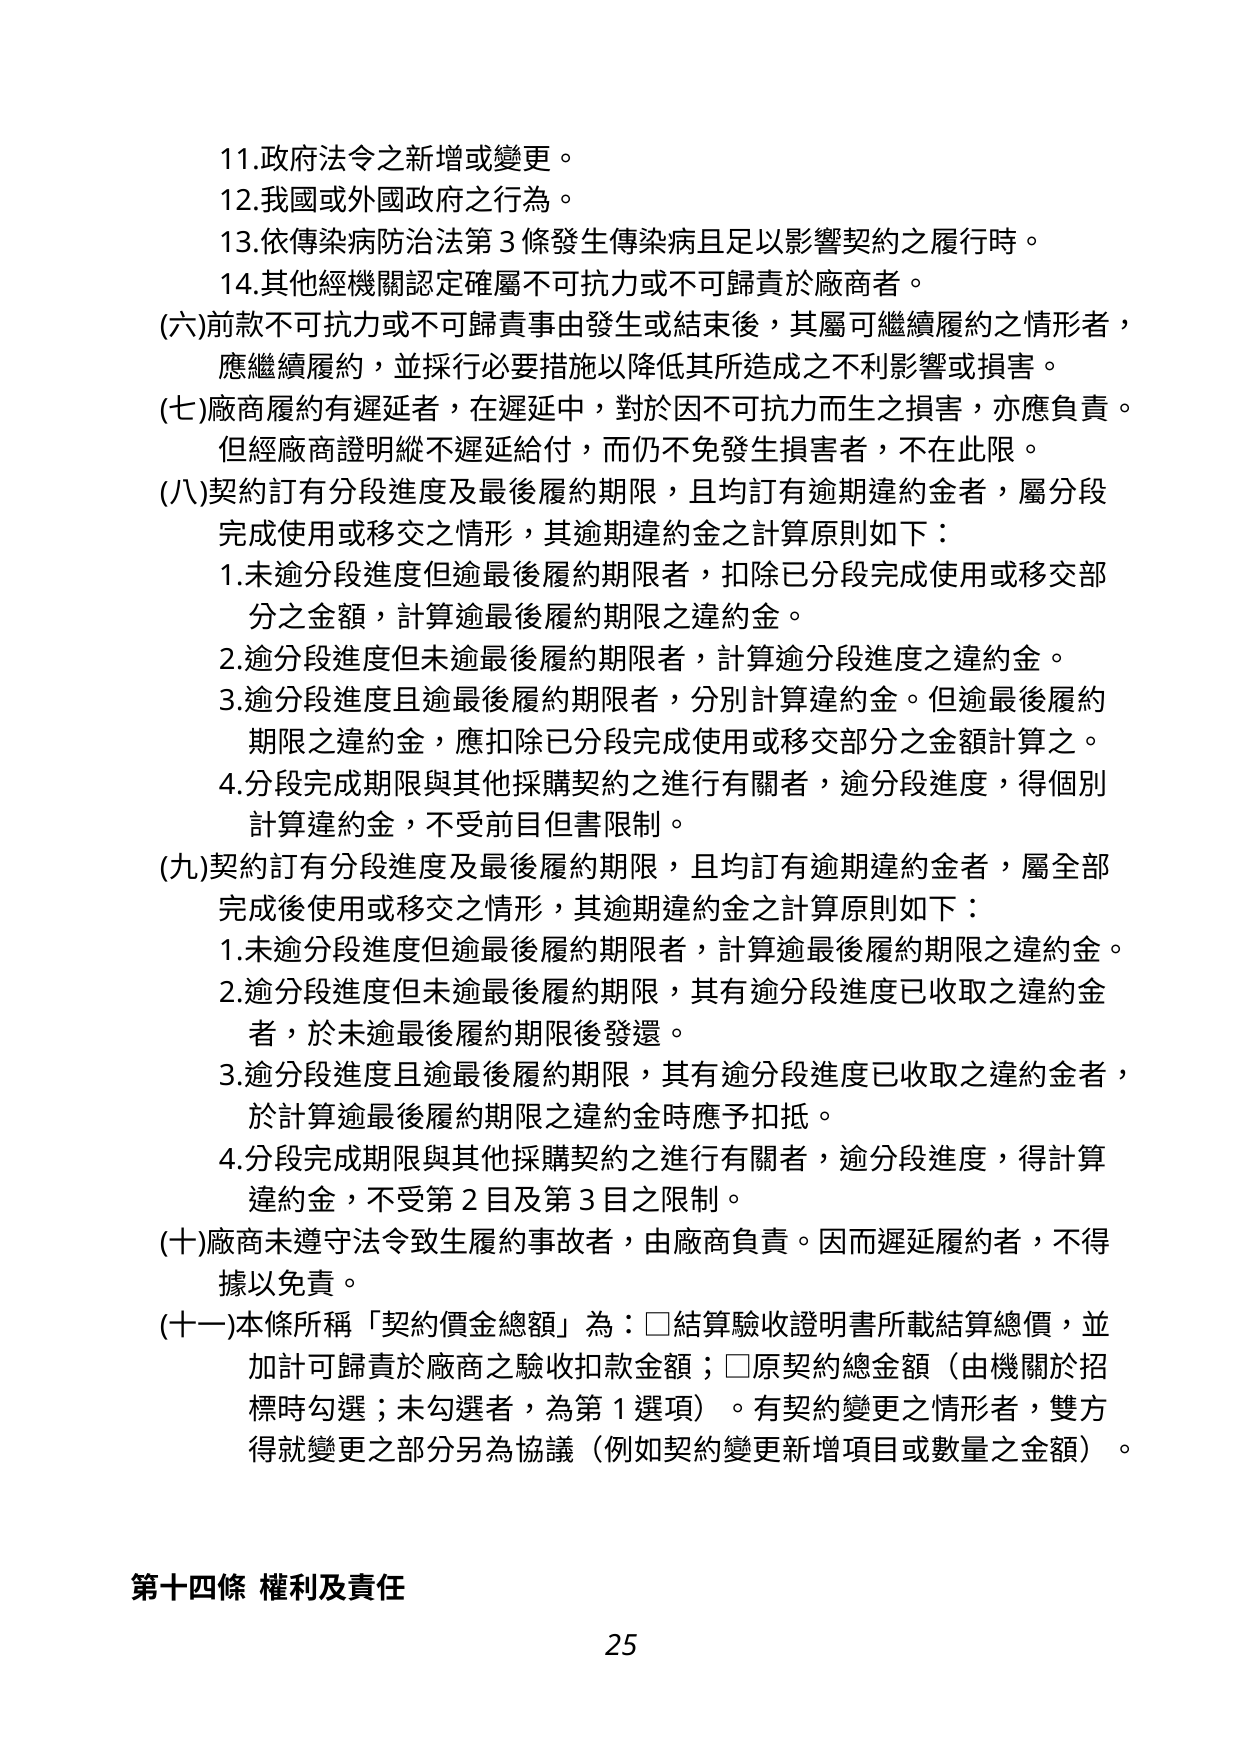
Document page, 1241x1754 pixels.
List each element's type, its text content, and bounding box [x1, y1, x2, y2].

text 4.分段完成期限與其他採購契約之進行有關者，逾分段進度，得計算違約金，不受第2目及第3目之限制。 [218, 1136, 1108, 1219]
text (八)契約訂有分段進度及最後履約期限，且均訂有逾期違約金者，屬分段完成使用或移交之情形，其逾期違約金之計算原則如下： [159, 469, 1110, 552]
text 2.逾分段進度但未逾最後履約期限，其有逾分段進度已收取之違約金者，於未逾最後履約期限後發還。 [218, 969, 1108, 1052]
text 3.逾分段進度且逾最後履約期限，其有逾分段進度已收取之違約金者，於計算逾最後履約期限之違約金時應予扣抵。 [218, 1052, 1108, 1136]
text 12.我國或外國政府之行為。 [218, 177, 1108, 219]
text 4.分段完成期限與其他採購契約之進行有關者，逾分段進度，得個別計算違約金，不受前目但書限制。 [218, 761, 1108, 844]
text 1.未逾分段進度但逾最後履約期限者，扣除已分段完成使用或移交部分之金額，計算逾最後履約期限之違約金。 [218, 552, 1108, 636]
text 14.其他經機關認定確屬不可抗力或不可歸責於廠商者。 [218, 261, 1108, 302]
text (七)廠商履約有遲延者，在遲延中，對於因不可抗力而生之損害，亦應負責。但經廠商證明縱不遲延給付，而仍不免發生損害者，不在此限。 [159, 386, 1110, 469]
text 2.逾分段進度但未逾最後履約期限者，計算逾分段進度之違約金。 [218, 636, 1108, 677]
text 13.依傳染病防治法第3條發生傳染病且足以影響契約之履行時。 [218, 219, 1108, 261]
text 3.逾分段進度且逾最後履約期限者，分別計算違約金。但逾最後履約期限之違約金，應扣除已分段完成使用或移交部分之金額計算之。 [218, 677, 1108, 761]
text (九)契約訂有分段進度及最後履約期限，且均訂有逾期違約金者，屬全部完成後使用或移交之情形，其逾期違約金之計算原則如下： [159, 844, 1110, 927]
text (六)前款不可抗力或不可歸責事由發生或結束後，其屬可繼續履約之情形者，應繼續履約，並採行必要措施以降低其所造成之不利影響或損害。 [159, 302, 1110, 386]
text (十一)本條所稱「契約價金總額」為：□結算驗收證明書所載結算總價，並加計可歸責於廠商之驗收扣款金額；□原契約總金額（由機關於招標時勾選；未勾選者，為第1選項）。有契約變更之情形者，雙方得就變更之部分另為協議（例如契約變更新增項目或數量之金額）。 [159, 1302, 1110, 1511]
text (十)廠商未遵守法令致生履約事故者，由廠商負責。因而遲延履約者，不得據以免責。 [159, 1219, 1110, 1302]
text 第十四條 權利及責任 [130, 1565, 1110, 1607]
text 1.未逾分段進度但逾最後履約期限者，計算逾最後履約期限之違約金。 [218, 927, 1108, 969]
text 11.政府法令之新增或變更。 [218, 136, 1108, 177]
